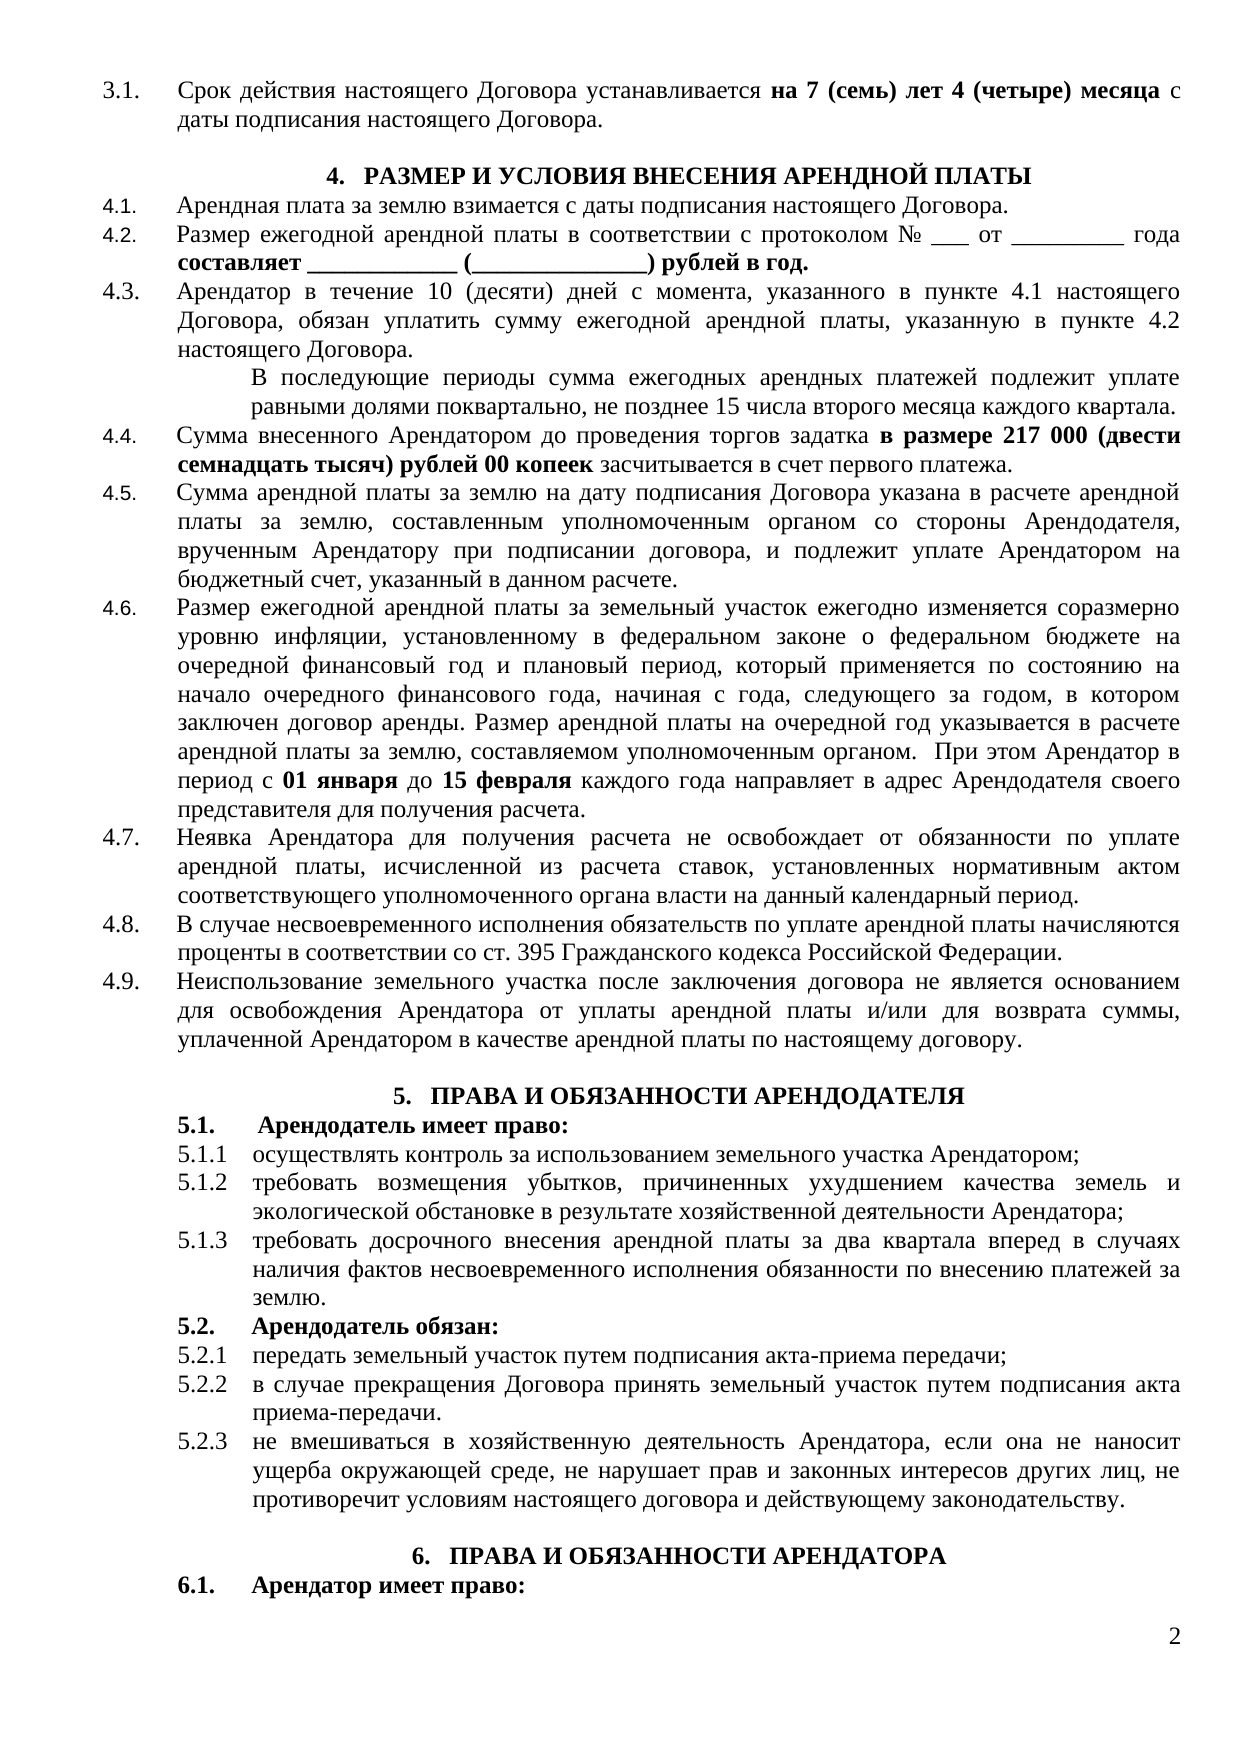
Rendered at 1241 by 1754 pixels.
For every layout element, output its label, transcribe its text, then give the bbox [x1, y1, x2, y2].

list Сумма арендной платы за землю на дату подписания Договора указана в расчете арендной платы за землю, составленным уполномоченным органом со стороны Арендодателя, врученным Арендатору при подписании договора, и подлежит уплате Арендатором на бюджетный счет, указанный в данном расчете. [102, 477, 1181, 592]
list РАЗМЕР И УСЛОВИЯ ВНЕСЕНИЯ АРЕНДНОЙ ПЛАТЫ [177, 161, 1181, 190]
list Арендная плата за землю взимается с даты подписания настоящего Договора. [102, 190, 1181, 219]
list Срок действия настоящего Договора устанавливается на 7 (семь) лет 4 (четыре) месяца с даты подписания настоящего Договора. [102, 75, 1181, 132]
list Неиспользование земельного участка после заключения договора не является основанием для освобождения Арендатора от уплаты арендной платы и/или для возврата суммы, уплаченной Арендатором в качестве арендной платы по настоящему договору. [102, 966, 1181, 1052]
list ПРАВА И ОБЯЗАННОСТИ АРЕНДАТОРА [177, 1541, 1181, 1570]
list не вмешиваться в хозяйственную деятельность Арендатора, если она не наносит ущерба окружающей среде, не нарушает прав и законных интересов других лиц, не противоречит условиям настоящего договора и действующему законодательству. [177, 1426, 1181, 1512]
list Неявка Арендатора для получения расчета не освобождает от обязанности по уплате арендной платы, исчисленной из расчета ставок, установленных нормативным актом соответствующего уполномоченного органа власти на данный календарный период. [102, 822, 1181, 909]
text 5.1.1 осуществлять контроль за использованием земельного участка Арендатором; [177, 1139, 1181, 1167]
text 5.1. Арендодатель имеет право: [177, 1110, 1181, 1139]
list Арендатор в течение 10 (десяти) дней с момента, указанного в пункте 4.1 настоящего Договора, обязан уплатить сумму ежегодной арендной платы, указанную в пункте 4.2 настоящего Договора. [102, 276, 1181, 362]
list Сумма внесенного Арендатором до проведения торгов задатка в размере 217 000 (двести семнадцать тысяч) рублей 00 копеек засчитывается в счет первого платежа. [102, 420, 1181, 477]
text В последующие периоды сумма ежегодных арендных платежей подлежит уплате равными долями поквартально, не позднее 15 числа второго месяца каждого квартала. [251, 362, 1181, 420]
text 5.2. Арендодатель обязан: [177, 1311, 1181, 1340]
list в случае прекращения Договора принять земельный участок путем подписания акта приема-передачи. [177, 1369, 1181, 1426]
list Размер ежегодной арендной платы в соответствии с протоколом № ___ от _________ года составляет ____________ (______________) рублей в год. [102, 219, 1181, 276]
list требовать возмещения убытков, причиненных ухудшением качества земель и экологической обстановке в результате хозяйственной деятельности Арендатора; [177, 1167, 1181, 1225]
text 6.1. Арендатор имеет право: [177, 1570, 1181, 1599]
list требовать досрочного внесения арендной платы за два квартала вперед в случаях наличия фактов несвоевременного исполнения обязанности по внесению платежей за землю. [177, 1225, 1181, 1311]
list передать земельный участок путем подписания акта-приема передачи; [177, 1340, 1181, 1369]
list ПРАВА И ОБЯЗАННОСТИ АРЕНДОДАТЕЛЯ [177, 1081, 1181, 1110]
list В случае несвоевременного исполнения обязательств по уплате арендной платы начисляются проценты в соответствии со ст. 395 Гражданского кодекса Российской Федерации. [102, 909, 1181, 966]
list Размер ежегодной арендной платы за земельный участок ежегодно изменяется соразмерно уровню инфляции, установленному в федеральном законе о федеральном бюджете на очередной финансовый год и плановый период, который применяется по состоянию на начало очередного финансового года, начиная с года, следующего за годом, в котором заключен договор аренды. Размер арендной платы на очередной год указывается в расчете арендной платы за землю, составляемом уполномоченным органом. При этом Арендатор в период с 01 января до 15 февраля каждого года направляет в адрес Арендодателя своего представителя для получения расчета. [102, 592, 1181, 822]
